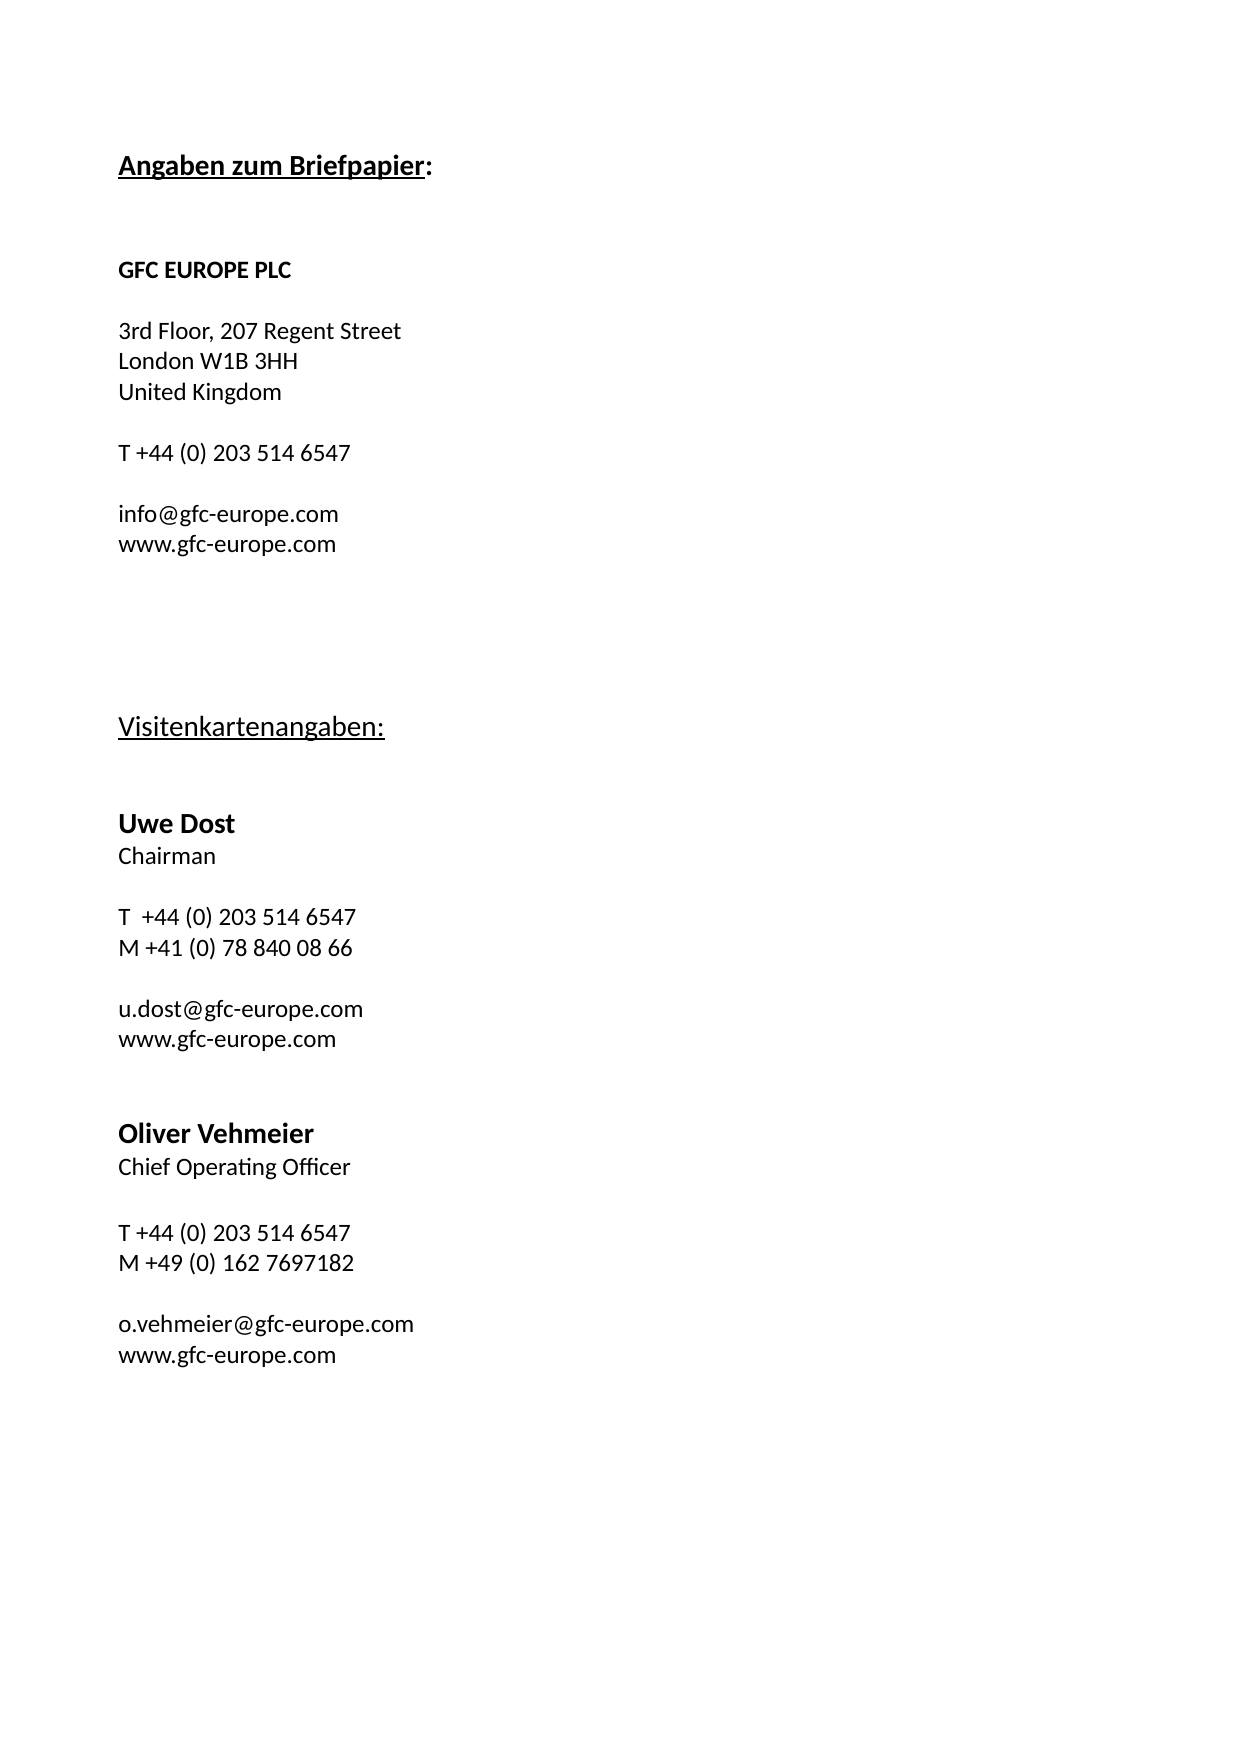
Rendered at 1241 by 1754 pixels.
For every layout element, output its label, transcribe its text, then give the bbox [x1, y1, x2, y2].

text www.gfc-europe.com [118, 1023, 1122, 1054]
text Angaben zum Briefpapier: [118, 147, 1122, 182]
text M +49 (0) 162 7697182 [118, 1247, 1122, 1278]
text T +44 (0) 203 514 6547 [118, 1217, 1122, 1247]
text London W1B 3HH [118, 345, 1122, 376]
text o.vehmeier@gfc-europe.com [118, 1308, 1122, 1339]
text T +44 (0) 203 514 6547 [118, 901, 1122, 932]
text 3rd Floor, 207 Regent Street [118, 315, 1122, 345]
text Chief Operating Officer [118, 1151, 1122, 1181]
text info@gfc-europe.com [118, 498, 1122, 528]
text www.gfc-europe.com [118, 528, 1122, 559]
text u.dost@gfc-europe.com [118, 993, 1122, 1023]
text Visitenkartenangaben: [118, 708, 1122, 744]
text United Kingdom T +44 (0) 203 514 6547 [118, 376, 1122, 498]
text Oliver Vehmeier [118, 1115, 1122, 1151]
text M +41 (0) 78 840 08 66 [118, 932, 1122, 962]
text www.gfc-europe.com [118, 1339, 1122, 1369]
text Chairman [118, 840, 1122, 871]
text Uwe Dost [118, 805, 1122, 840]
text GFC EUROPE PLC [118, 254, 1122, 284]
